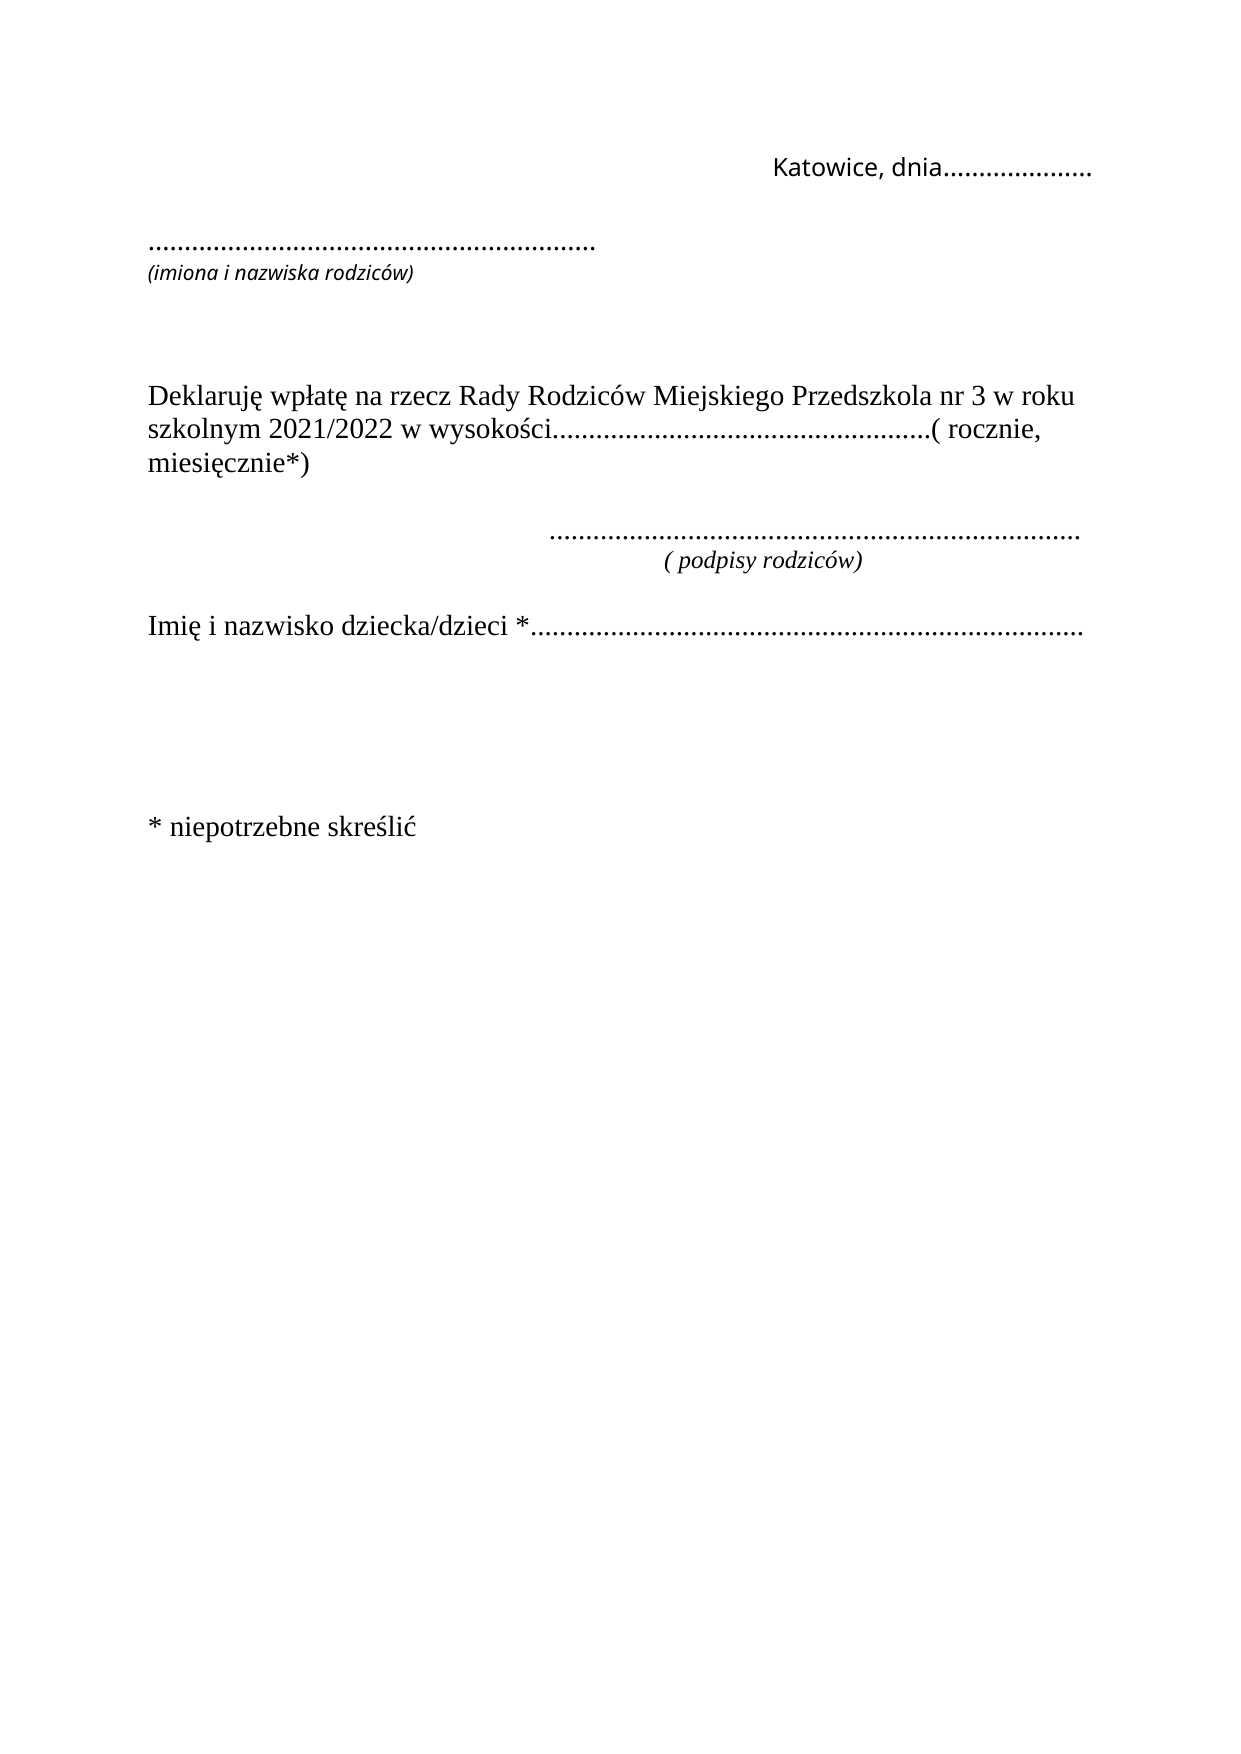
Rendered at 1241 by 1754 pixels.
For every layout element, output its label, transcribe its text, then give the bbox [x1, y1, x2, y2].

text Katowice, dnia………………… [148, 148, 1093, 184]
text .............................................................. [148, 221, 1093, 258]
text Deklaruję wpłatę na rzecz Rady Rodziców Miejskiego Przedszkola nr 3 w roku szkolnym 2021/2022 w wysokości....................................................( rocznie, miesięcznie*) [148, 378, 1093, 478]
text (imiona i nazwiska rodziców) [148, 258, 1093, 287]
text Imię i nazwisko dziecka/dzieci *............................................................................ [148, 608, 1093, 641]
text ( podpisy rodziców) [148, 546, 1093, 574]
text * niepotrzebne skreślić [148, 809, 1093, 843]
text ......................................................................... [148, 512, 1093, 546]
